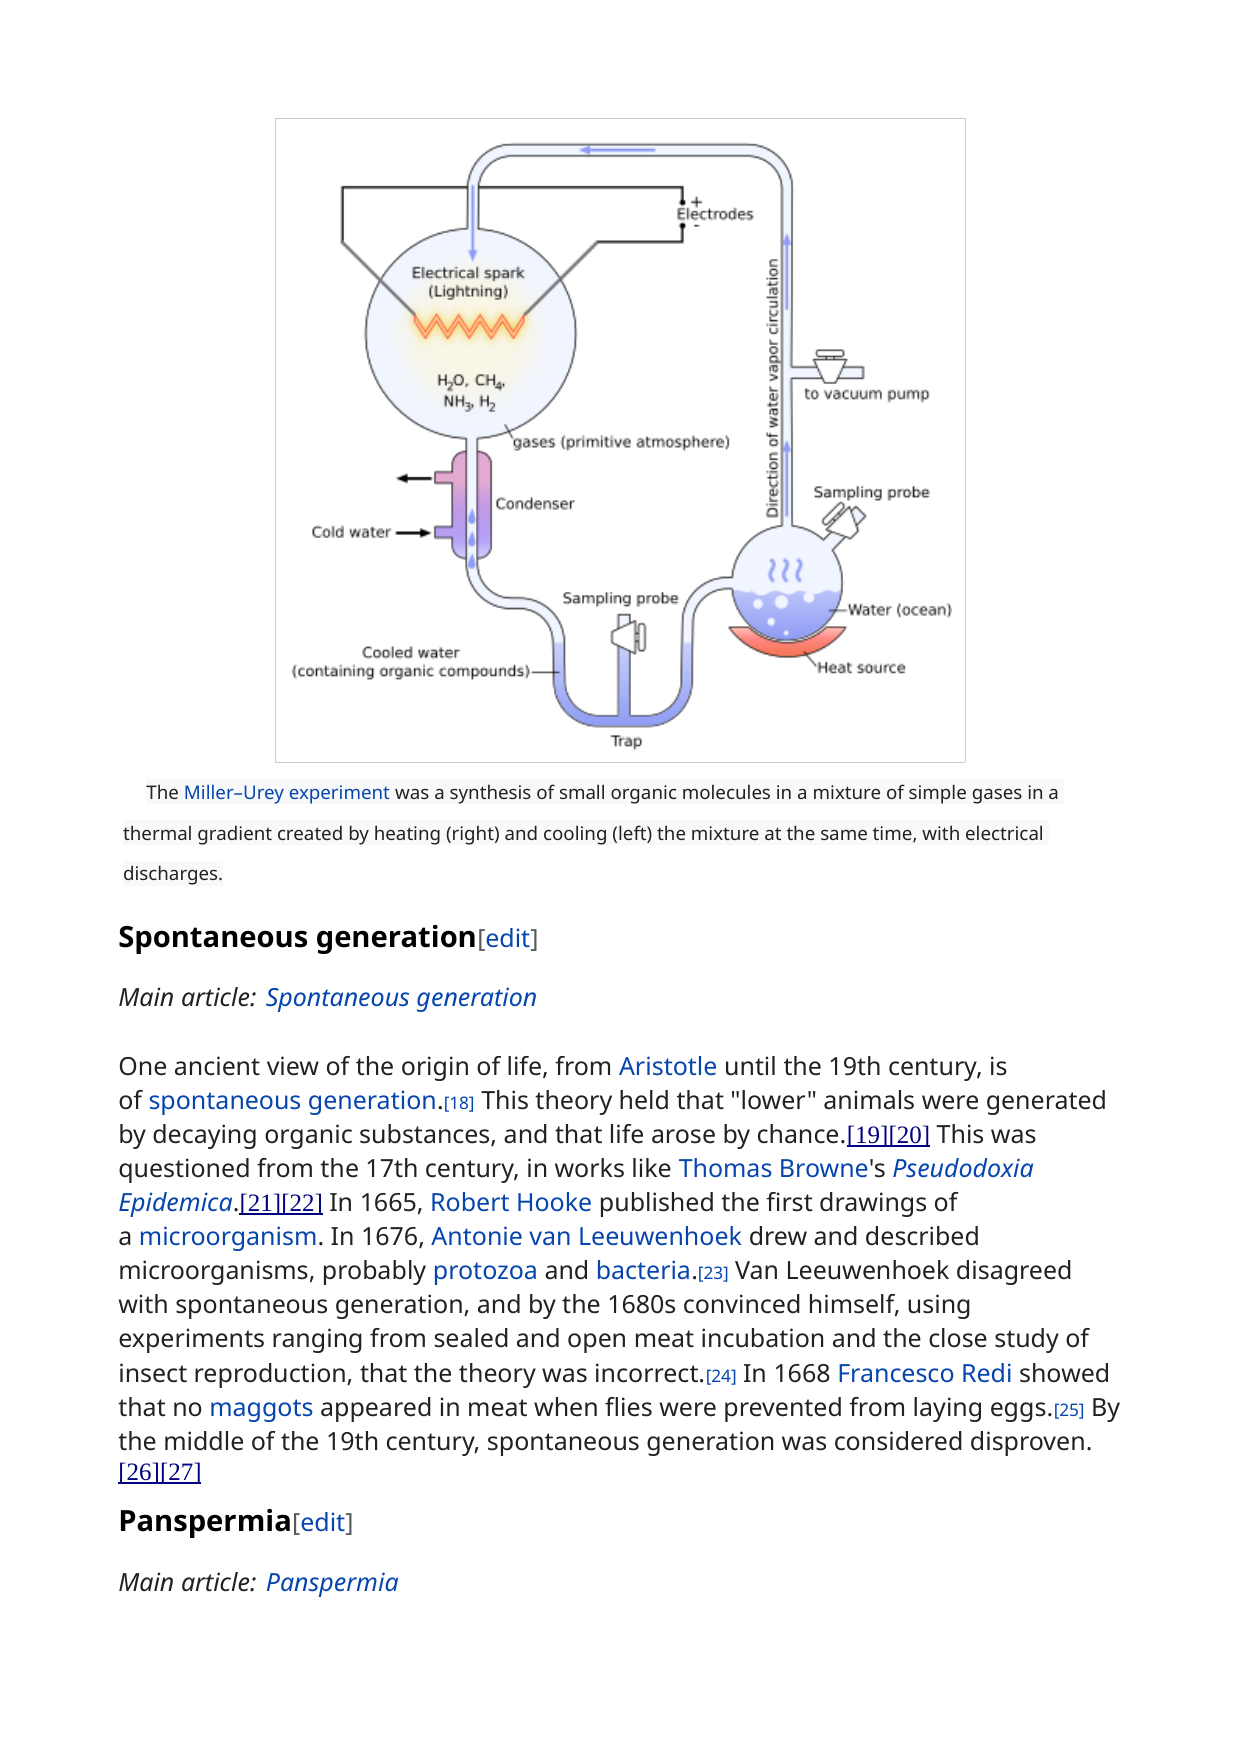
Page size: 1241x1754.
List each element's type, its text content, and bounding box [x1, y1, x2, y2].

text Main article: Panspermia [118, 1564, 1122, 1598]
text The Miller–Urey experiment was a synthesis of small organic molecules in a mixture of simple gases in a thermal gradient created by heating (right) and cooling (left) the mixture at the same time, with electrical discharges. [123, 779, 1122, 886]
text Main article: Spontaneous generation [118, 979, 1122, 1014]
picture [277, 121, 963, 759]
subtitle Spontaneous generation[edit] [118, 916, 1122, 956]
subtitle Panspermia[edit] [118, 1501, 1122, 1540]
text One ancient view of the origin of life, from Aristotle until the 19th century, is of spontaneous generation.[18] This theory held that "lower" animals were generated by decaying organic substances, and that life arose by chance.[19][20] This was questioned from the 17th century, in works like Thomas Browne's Pseudodoxia Epidemica.[21][22] In 1665, Robert Hooke published the first drawings of a microorganism. In 1676, Antonie van Leeuwenhoek drew and described microorganisms, probably protozoa and bacteria.[23] Van Leeuwenhoek disagreed with spontaneous generation, and by the 1680s convinced himself, using experiments ranging from sealed and open meat incubation and the close study of insect reproduction, that the theory was incorrect.[24] In 1668 Francesco Redi showed that no maggots appeared in meat when flies were prevented from laying eggs.[25] By the middle of the 19th century, spontaneous generation was considered disproven.[26][27] [118, 1049, 1122, 1486]
